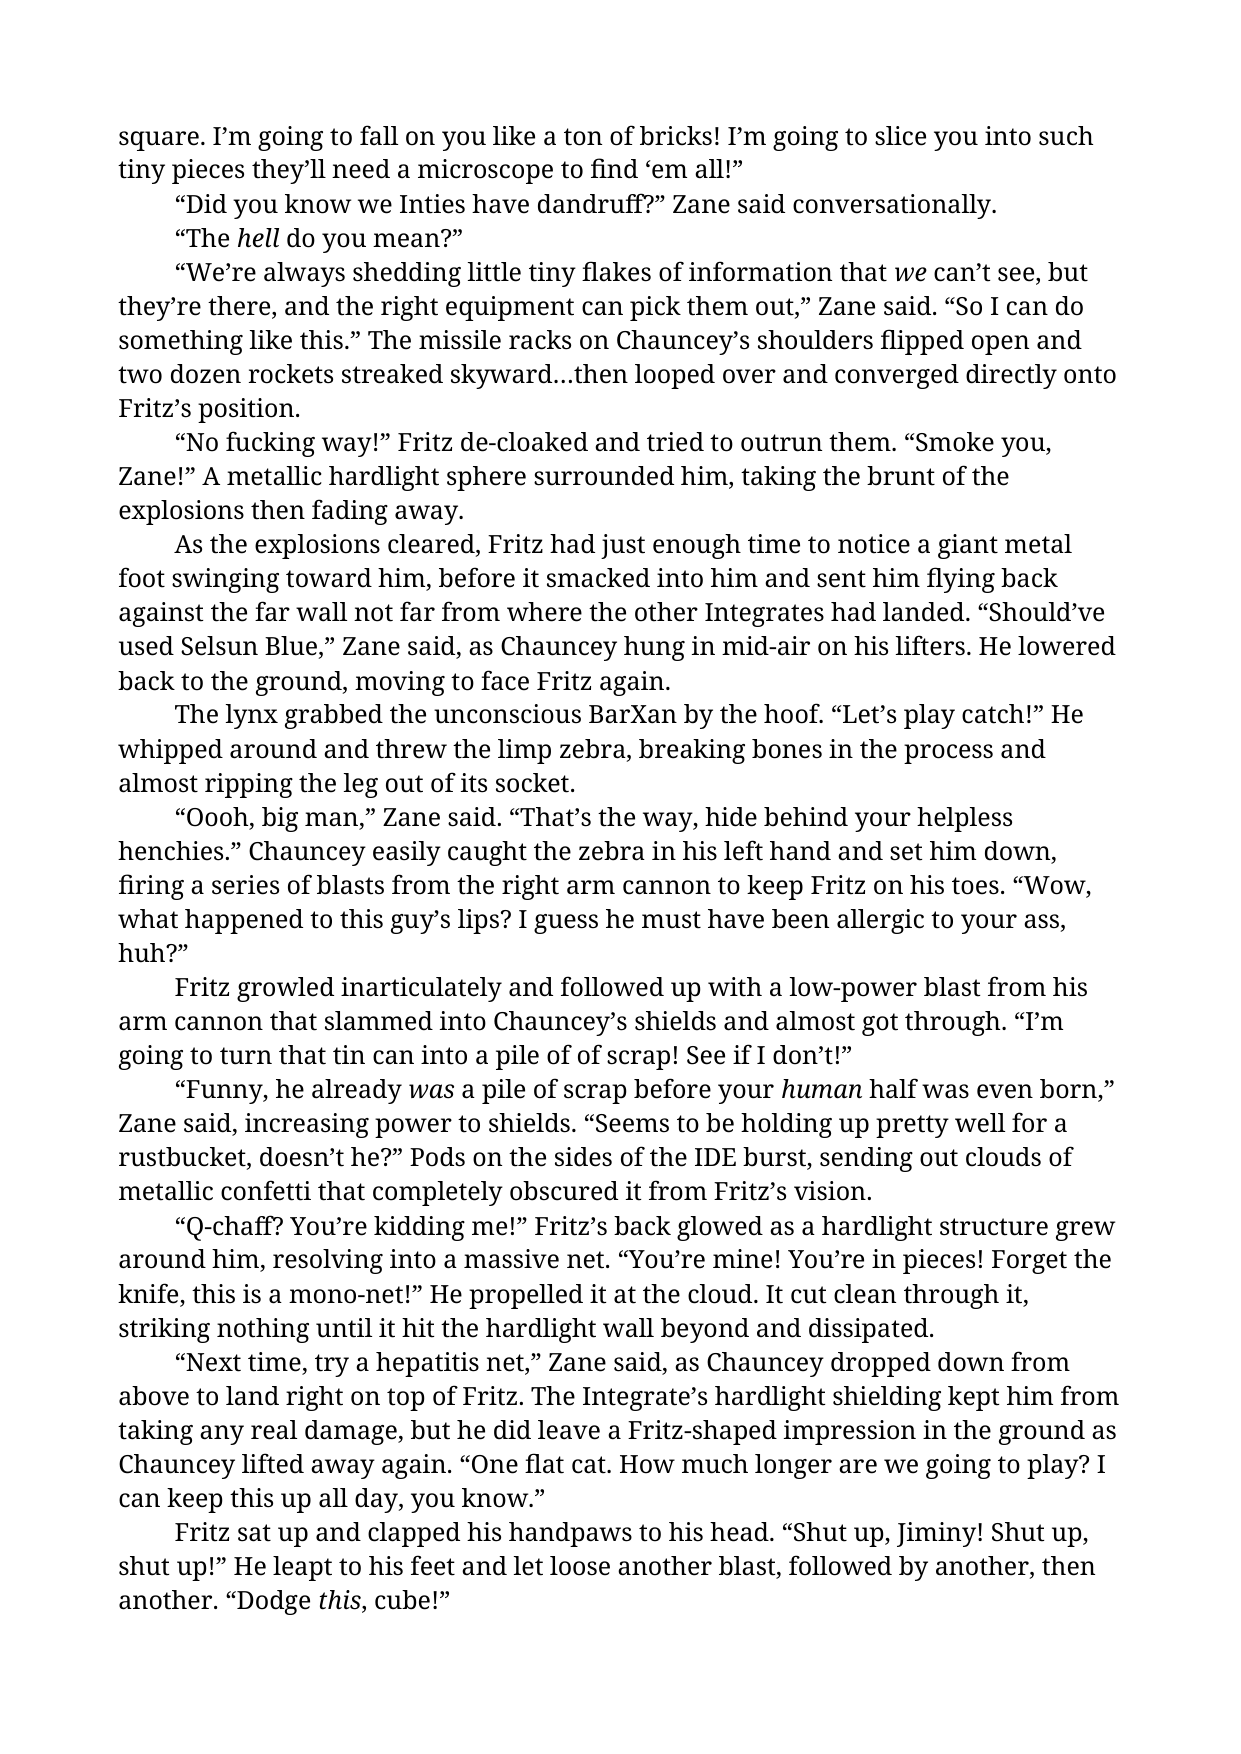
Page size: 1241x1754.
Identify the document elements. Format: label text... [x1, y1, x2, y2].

text square. I’m going to fall on you like a ton of bricks! I’m going to slice you into such tiny pieces they’ll need a microscope to find ‘em all!” [118, 118, 1122, 186]
text “We’re always shedding little tiny flakes of information that we can’t see, but they’re there, and the right equipment can pick them out,” Zane said. “So I can do something like this.” The missile racks on Chauncey’s shoulders flipped open and two dozen rockets streaked skyward…then looped over and converged directly onto Fritz’s position. [118, 254, 1122, 425]
text “The hell do you mean?” [118, 220, 1122, 254]
text The lynx grabbed the unconscious BarXan by the hoof. “Let’s play catch!” He whipped around and threw the limp zebra, breaking bones in the process and almost ripping the leg out of its socket. [118, 697, 1122, 799]
text Fritz sat up and clapped his handpaws to his head. “Shut up, Jiminy! Shut up, shut up!” He leapt to his feet and let loose another blast, followed by another, then another. “Dodge this, cube!” [118, 1515, 1122, 1617]
text “No fucking way!” Fritz de-cloaked and tried to outrun them. “Smoke you, Zane!” A metallic hardlight sphere surrounded him, taking the brunt of the explosions then fading away. [118, 425, 1122, 527]
text “Oooh, big man,” Zane said. “That’s the way, hide behind your helpless henchies.” Chauncey easily caught the zebra in his left hand and set him down, firing a series of blasts from the right arm cannon to keep Fritz on his toes. “Wow, what happened to this guy’s lips? I guess he must have been allergic to your ass, huh?” [118, 799, 1122, 970]
text Fritz growled inarticulately and followed up with a low-power blast from his arm cannon that slammed into Chauncey’s shields and almost got through. “I’m going to turn that tin can into a pile of of scrap! See if I don’t!” [118, 970, 1122, 1072]
text “Did you know we Inties have dandruff?” Zane said conversationally. [118, 186, 1122, 220]
text As the explosions cleared, Fritz had just enough time to notice a giant metal foot swinging toward him, before it smacked into him and sent him flying back against the far wall not far from where the other Integrates had landed. “Should’ve used Selsun Blue,” Zane said, as Chauncey hung in mid-air on his lifters. He lowered back to the ground, moving to face Fritz again. [118, 527, 1122, 697]
text “Q-chaff? You’re kidding me!” Fritz’s back glowed as a hardlight structure grew around him, resolving into a massive net. “You’re mine! You’re in pieces! Forget the knife, this is a mono-net!” He propelled it at the cloud. It cut clean through it, striking nothing until it hit the hardlight wall beyond and dissipated. [118, 1208, 1122, 1344]
text “Funny, he already was a pile of scrap before your human half was even born,” Zane said, increasing power to shields. “Seems to be holding up pretty well for a rustbucket, doesn’t he?” Pods on the sides of the IDE burst, sending out clouds of metallic confetti that completely obscured it from Fritz’s vision. [118, 1072, 1122, 1208]
text “Next time, try a hepatitis net,” Zane said, as Chauncey dropped down from above to land right on top of Fritz. The Integrate’s hardlight shielding kept him from taking any real damage, but he did leave a Fritz-shaped impression in the ground as Chauncey lifted away again. “One flat cat. How much longer are we going to play? I can keep this up all day, you know.” [118, 1344, 1122, 1515]
